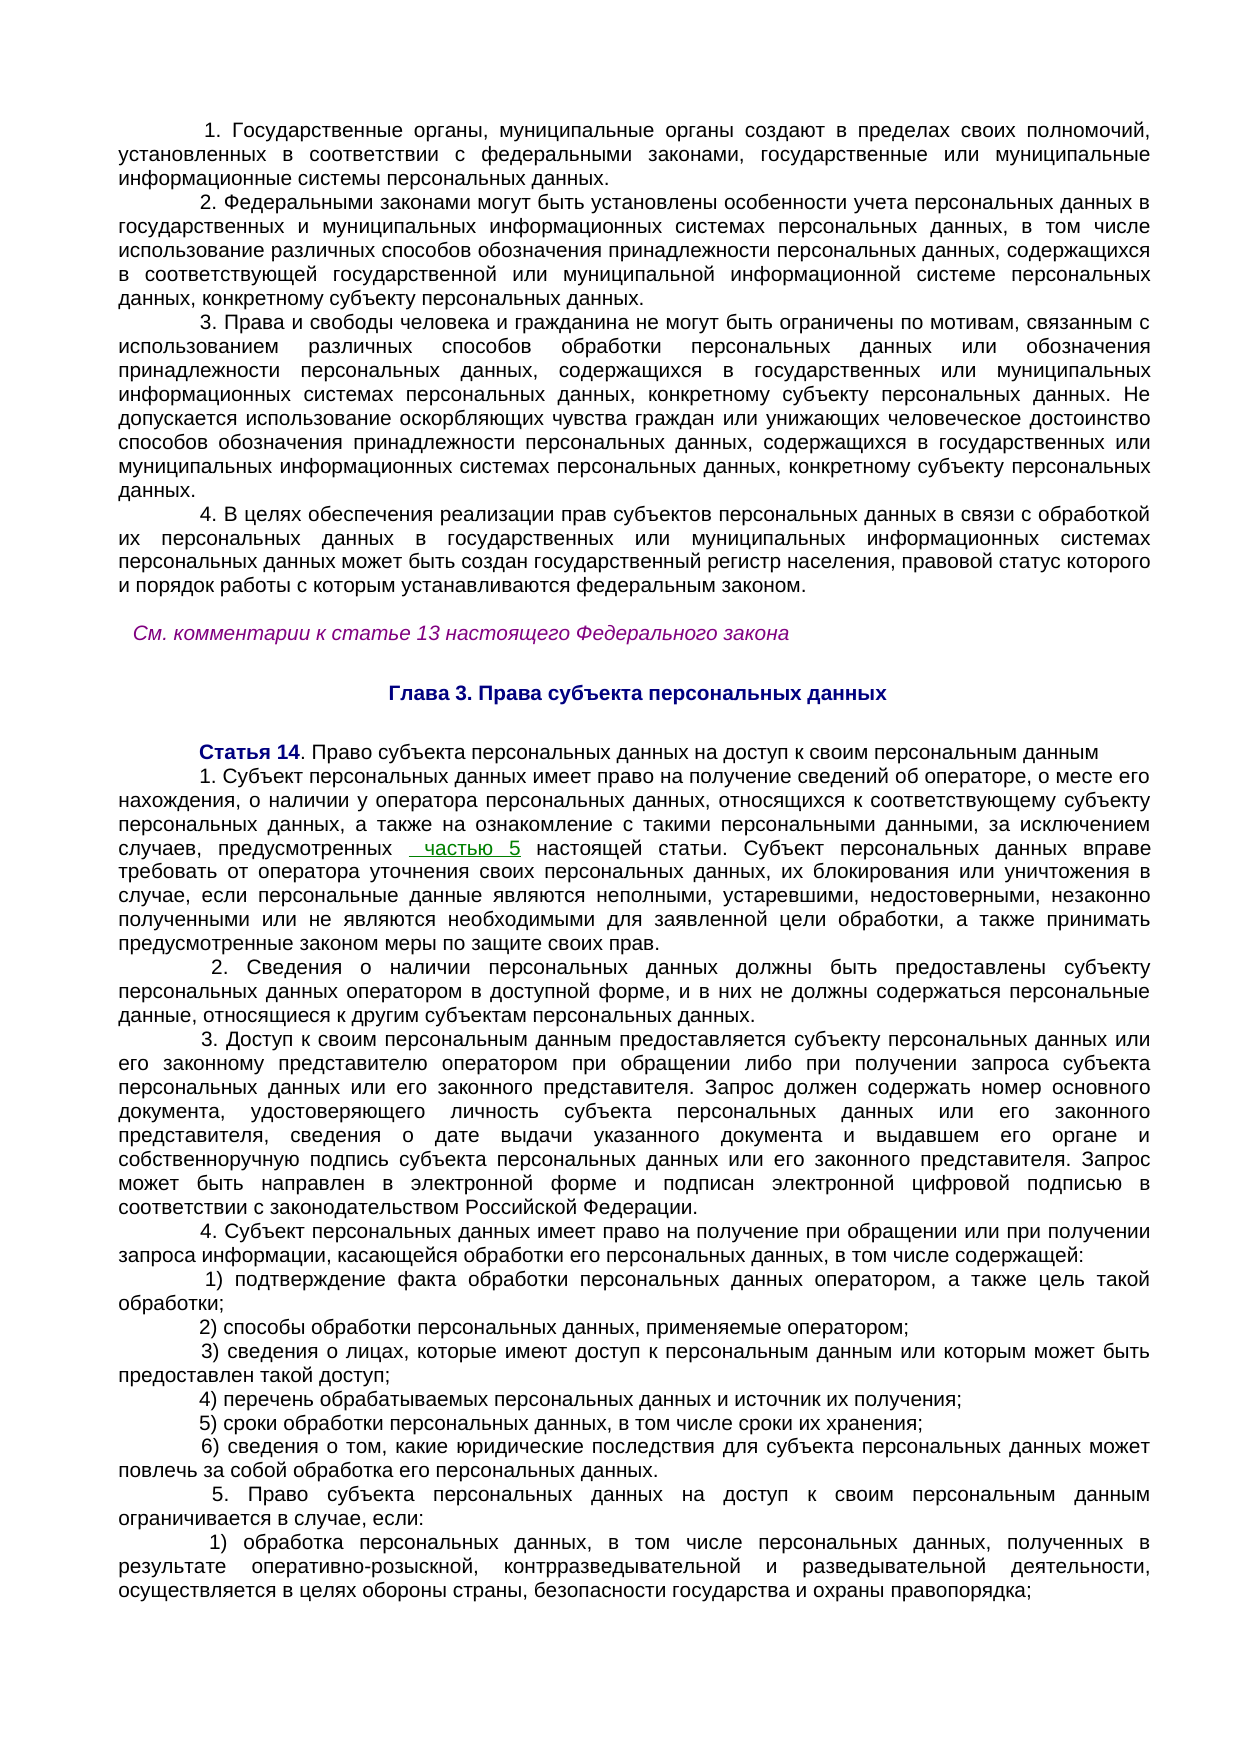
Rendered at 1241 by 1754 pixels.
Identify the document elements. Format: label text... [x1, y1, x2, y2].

text 1. Субъект персональных данных имеет право на получение сведений об операторе, о месте его нахождения, о наличии у оператора персональных данных, относящихся к соответствующему субъекту персональных данных, а также на ознакомление с такими персональными данными, за исключением случаев, предусмотренных частью 5 настоящей статьи. Субъект персональных данных вправе требовать от оператора уточнения своих персональных данных, их блокирования или уничтожения в случае, если персональные данные являются неполными, устаревшими, недостоверными, незаконно полученными или не являются необходимыми для заявленной цели обработки, а также принимать предусмотренные законом меры по защите своих прав. [118, 763, 1152, 955]
subtitle Глава 3. Права субъекта персональных данных [118, 680, 1152, 704]
text 1) подтверждение факта обработки персональных данных оператором, а также цель такой обработки; [118, 1267, 1152, 1314]
text 6) сведения о том, какие юридические последствия для субъекта персональных данных может повлечь за собой обработка его персональных данных. [118, 1434, 1152, 1482]
text Статья 14. Право субъекта персональных данных на доступ к своим персональным данным [193, 739, 1152, 763]
text 1) обработка персональных данных, в том числе персональных данных, полученных в результате оперативно-розыскной, контрразведывательной и разведывательной деятельности, осуществляется в целях обороны страны, безопасности государства и охраны правопорядка; [118, 1530, 1152, 1602]
text 2) способы обработки персональных данных, применяемые оператором; [118, 1314, 1152, 1338]
text 2. Федеральными законами могут быть установлены особенности учета персональных данных в государственных и муниципальных информационных системах персональных данных, в том числе использование различных способов обозначения принадлежности персональных данных, содержащихся в соответствующей государственной или муниципальной информационной системе персональных данных, конкретному субъекту персональных данных. [118, 190, 1152, 310]
text 1. Государственные органы, муниципальные органы создают в пределах своих полномочий, установленных в соответствии с федеральными законами, государственные или муниципальные информационные системы персональных данных. [118, 118, 1152, 190]
text 2. Сведения о наличии персональных данных должны быть предоставлены субъекту персональных данных оператором в доступной форме, и в них не должны содержаться персональные данные, относящиеся к другим субъектам персональных данных. [118, 955, 1152, 1027]
text 3. Доступ к своим персональным данным предоставляется субъекту персональных данных или его законному представителю оператором при обращении либо при получении запроса субъекта персональных данных или его законного представителя. Запрос должен содержать номер основного документа, удостоверяющего личность субъекта персональных данных или его законного представителя, сведения о дате выдачи указанного документа и выдавшем его органе и собственноручную подпись субъекта персональных данных или его законного представителя. Запрос может быть направлен в электронной форме и подписан электронной цифровой подписью в соответствии с законодательством Российской Федерации. [118, 1027, 1152, 1219]
text См. комментарии к статье 13 настоящего Федерального закона [133, 621, 1152, 645]
text 3) сведения о лицах, которые имеют доступ к персональным данным или которым может быть предоставлен такой доступ; [118, 1338, 1152, 1386]
text 4. Субъект персональных данных имеет право на получение при обращении или при получении запроса информации, касающейся обработки его персональных данных, в том числе содержащей: [118, 1219, 1152, 1267]
text 5. Право субъекта персональных данных на доступ к своим персональным данным ограничивается в случае, если: [118, 1482, 1152, 1530]
text 4. В целях обеспечения реализации прав субъектов персональных данных в связи с обработкой их персональных данных в государственных или муниципальных информационных системах персональных данных может быть создан государственный регистр населения, правовой статус которого и порядок работы с которым устанавливаются федеральным законом. [118, 501, 1152, 597]
text 4) перечень обрабатываемых персональных данных и источник их получения; [118, 1386, 1152, 1410]
text 5) сроки обработки персональных данных, в том числе сроки их хранения; [118, 1410, 1152, 1434]
text 3. Права и свободы человека и гражданина не могут быть ограничены по мотивам, связанным с использованием различных способов обработки персональных данных или обозначения принадлежности персональных данных, содержащихся в государственных или муниципальных информационных системах персональных данных, конкретному субъекту персональных данных. Не допускается использование оскорбляющих чувства граждан или унижающих человеческое достоинство способов обозначения принадлежности персональных данных, содержащихся в государственных или муниципальных информационных системах персональных данных, конкретному субъекту персональных данных. [118, 310, 1152, 501]
